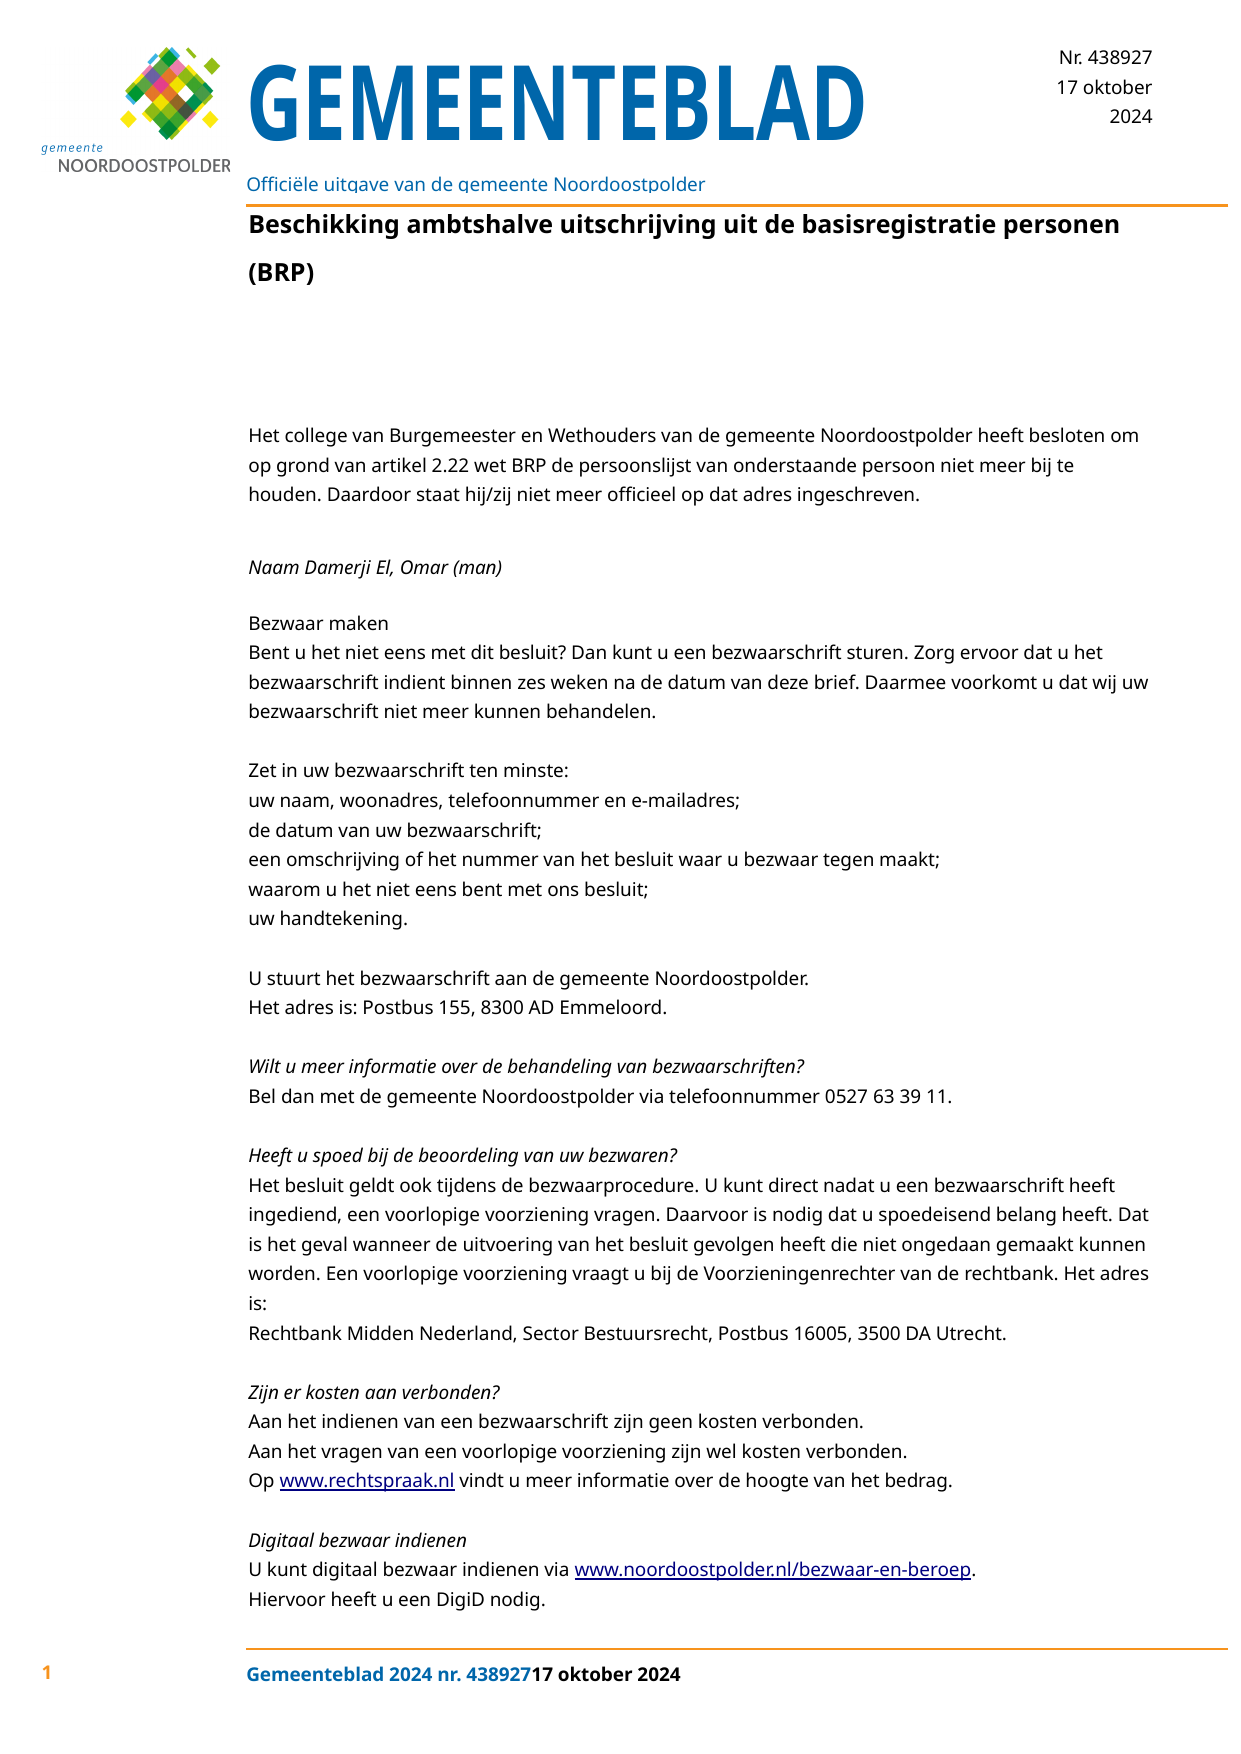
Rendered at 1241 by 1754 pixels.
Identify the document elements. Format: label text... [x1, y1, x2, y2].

text Digitaal bezwaar indienen [248, 1527, 1152, 1552]
text Bel dan met de gemeente Noordoostpolder via telefoonnummer 0527 63 39 11. [248, 1083, 1152, 1109]
text U stuurt het bezwaarschrift aan de gemeente Noordoostpolder. [248, 965, 1152, 990]
text Wilt u meer informatie over de behandeling van bezwaarschriften? [248, 1053, 1152, 1079]
text uw handtekening. [248, 906, 1152, 931]
text uw naam, woonadres, telefoonnummer en e-mailadres; [248, 787, 1152, 813]
text Het college van Burgemeester en Wethouders van de gemeente Noordoostpolder heeft besloten om op grond van artikel 2.22 wet BRP de persoonslijst van onderstaande persoon niet meer bij te houden. Daardoor staat hij/zij niet meer officieel op dat adres ingeschreven. [248, 422, 1152, 507]
text Hiervoor heeft u een DigiD nodig. [248, 1586, 1152, 1612]
text Op www.rechtspraak.nl vindt u meer informatie over de hoogte van het bedrag. [248, 1468, 1152, 1493]
text Rechtbank Midden Nederland, Sector Bestuursrecht, Postbus 16005, 3500 DA Utrecht. [248, 1320, 1152, 1345]
text Beschikking ambtshalve uitschrijving uit de basisregistratie personen (BRP) [248, 207, 1152, 288]
picture [41, 47, 231, 172]
text Aan het vragen van een voorlopige voorziening zijn wel kosten verbonden. [248, 1438, 1152, 1464]
text U kunt digitaal bezwaar indienen via www.noordoostpolder.nl/bezwaar-en-beroep. [248, 1556, 1152, 1582]
text Zet in uw bezwaarschrift ten minste: [248, 758, 1152, 783]
text de datum van uw bezwaarschrift; [248, 817, 1152, 842]
text Het besluit geldt ook tijdens de bezwaarprocedure. U kunt direct nadat u een bezwaarschrift heeft ingediend, een voorlopige voorziening vragen. Daarvoor is nodig dat u spoedeisend belang heeft. Dat is het geval wanneer de uitvoering van het besluit gevolgen heeft die niet ongedaan gemaakt kunnen worden. Een voorlopige voorziening vraagt u bij de Voorzieningenrechter van de rechtbank. Het adres is: [248, 1172, 1152, 1316]
text waarom u het niet eens bent met ons besluit; [248, 876, 1152, 902]
text Zijn er kosten aan verbonden? [248, 1379, 1152, 1404]
text Heeft u spoed bij de beoordeling van uw bezwaren? [248, 1142, 1152, 1168]
text Het adres is: Postbus 155, 8300 AD Emmeloord. [248, 994, 1152, 1020]
text Naam Damerji El, Omar (man) [248, 554, 1152, 580]
text Bezwaar maken [248, 610, 1152, 635]
text Aan het indienen van een bezwaarschrift zijn geen kosten verbonden. [248, 1408, 1152, 1434]
text een omschrijving of het nummer van het besluit waar u bezwaar tegen maakt; [248, 846, 1152, 872]
text Bent u het niet eens met dit besluit? Dan kunt u een bezwaarschrift sturen. Zorg ervoor dat u het bezwaarschrift indient binnen zes weken na de datum van deze brief. Daarmee voorkomt u dat wij uw bezwaarschrift niet meer kunnen behandelen. [248, 639, 1152, 724]
